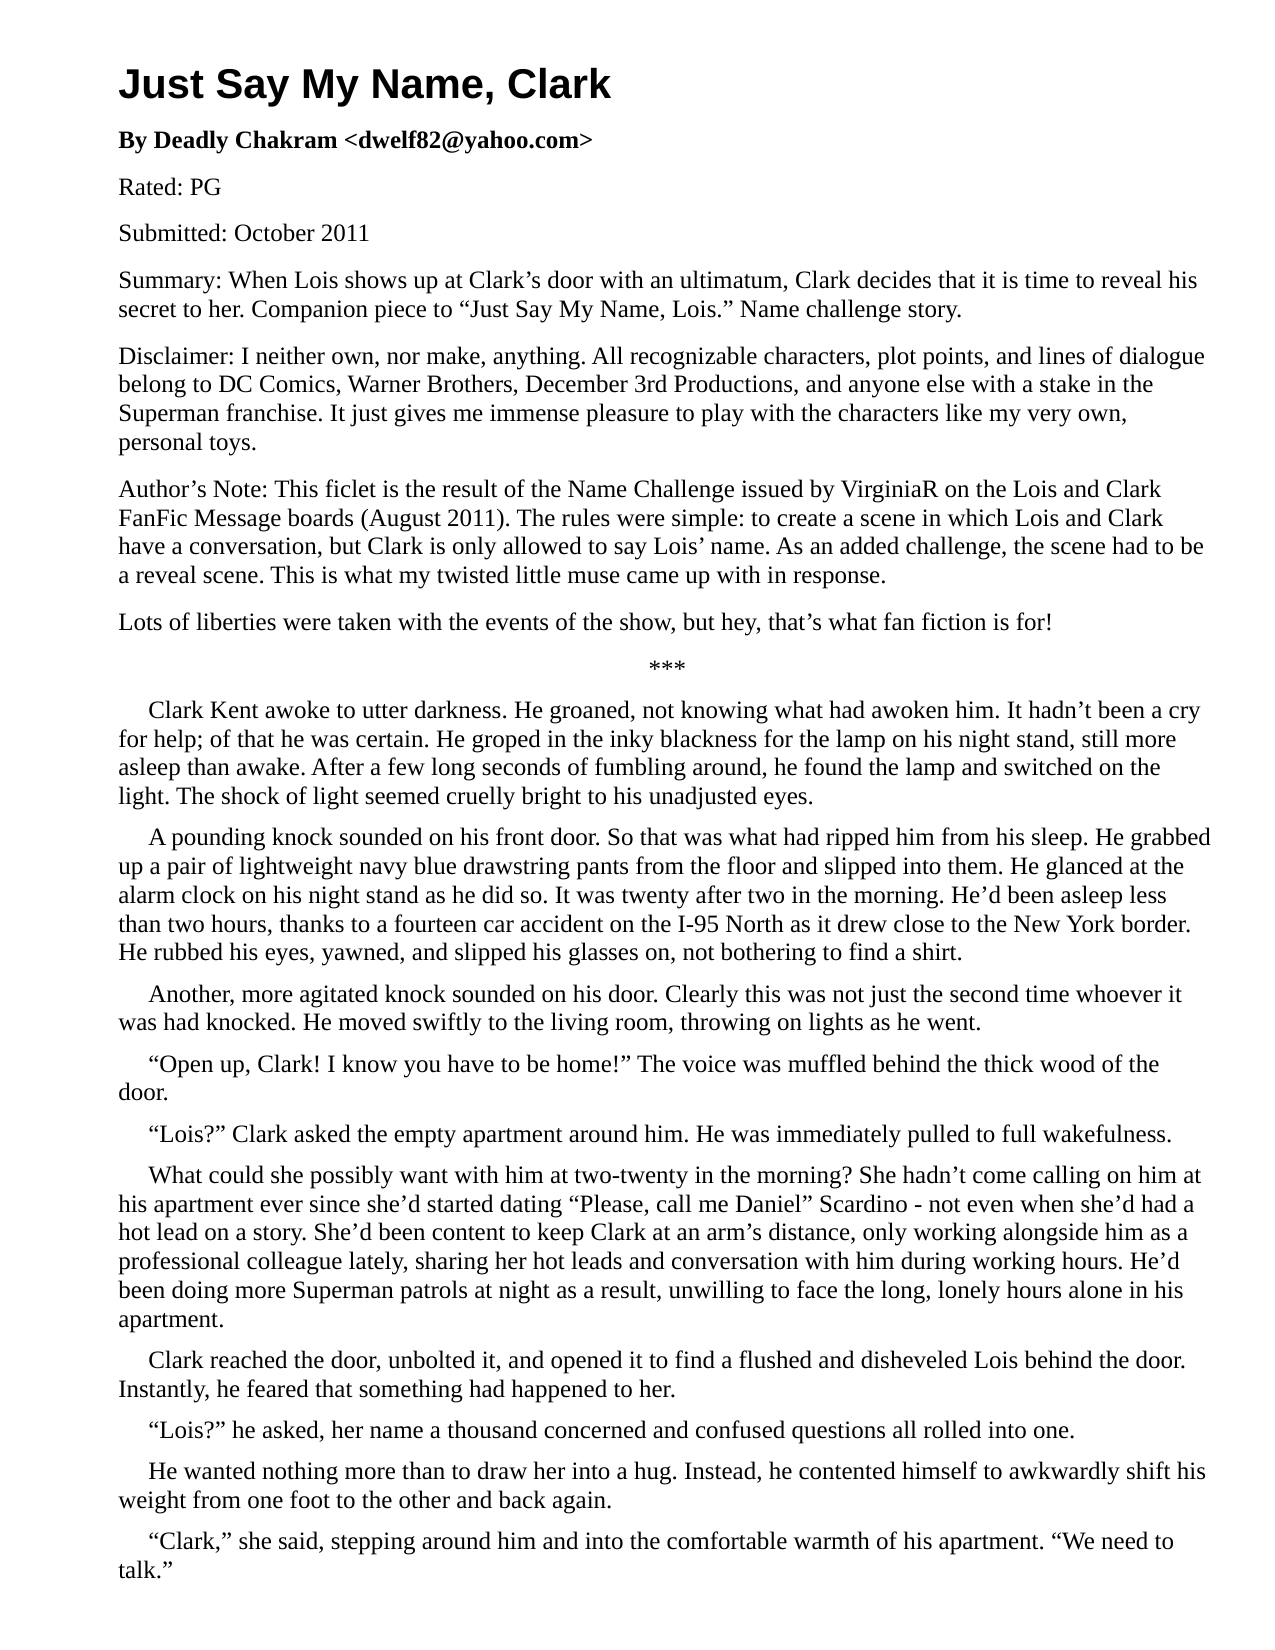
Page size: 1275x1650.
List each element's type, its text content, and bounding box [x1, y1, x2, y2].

text Clark Kent awoke to utter darkness. He groaned, not knowing what had awoken him. It hadn’t been a cry for help; of that he was certain. He groped in the inky blackness for the lamp on his night stand, still more asleep than awake. After a few long seconds of fumbling around, he found the lamp and switched on the light. The shock of light seemed cruelly bright to his unadjusted eyes. [118, 695, 1216, 810]
subtitle Just Say My Name, Clark [118, 59, 1216, 107]
text Clark reached the door, unbolted it, and opened it to find a flushed and disheveled Lois behind the door. Instantly, he feared that something had happened to her. [118, 1345, 1216, 1402]
text Rated: PG [118, 172, 1216, 201]
text By Deadly Chakram <dwelf82@yahoo.com> [118, 125, 1216, 154]
text He wanted nothing more than to draw her into a hug. Instead, he contented himself to awkwardly shift his weight from one foot to the other and back again. [118, 1456, 1216, 1514]
text “Lois?” Clark asked the empty apartment around him. He was immediately pulled to full wakefulness. [118, 1119, 1216, 1147]
text Another, more agitated knock sounded on his door. Clearly this was not just the second time whoever it was had knocked. He moved swiftly to the living room, throwing on lights as he went. [118, 979, 1216, 1036]
text “Clark,” she said, stepping around him and into the comfortable warmth of his apartment. “We need to talk.” [118, 1526, 1216, 1584]
text Author’s Note: This ficlet is the result of the Name Challenge issued by VirginiaR on the Lois and Clark FanFic Message boards (August 2011). The rules were simple: to create a scene in which Lois and Clark have a conversation, but Clark is only allowed to say Lois’ name. As an added challenge, the scene had to be a reveal scene. This is what my twisted little muse came up with in response. [118, 474, 1216, 589]
text Submitted: October 2011 [118, 218, 1216, 247]
text Summary: When Lois shows up at Clark’s door with an ultimatum, Clark decides that it is time to reveal his secret to her. Companion piece to “Just Say My Name, Lois.” Name challenge story. [118, 265, 1216, 323]
text Lots of liberties were taken with the events of the show, but hey, that’s what fan fiction is for! [118, 607, 1216, 636]
text Disclaimer: I neither own, nor make, anything. All recognizable characters, plot points, and lines of dialogue belong to DC Comics, Warner Brothers, December 3rd Productions, and anyone else with a stake in the Superman franchise. It just gives me immense pleasure to play with the characters like my very own, personal toys. [118, 341, 1216, 456]
text A pounding knock sounded on his front door. So that was what had ripped him from his sleep. He grabbed up a pair of lightweight navy blue drawstring pants from the floor and slipped into them. He glanced at the alarm clock on his night stand as he did so. It was twenty after two in the morning. He’d been asleep less than two hours, thanks to a fourteen car accident on the I-95 North as it drew close to the New York border. He rubbed his eyes, yawned, and slipped his glasses on, not bothering to find a shirt. [118, 822, 1216, 966]
text What could she possibly want with him at two-twenty in the morning? She hadn’t come calling on him at his apartment ever since she’d started dating “Please, call me Daniel” Scardino - not even when she’d had a hot lead on a story. She’d been content to keep Clark at an arm’s distance, only working alongside him as a professional colleague lately, sharing her hot leads and conversation with him during working hours. He’d been doing more Superman patrols at night as a result, unwilling to face the long, lonely hours alone in his apartment. [118, 1160, 1216, 1332]
text *** [118, 654, 1216, 682]
text “Lois?” he asked, her name a thousand concerned and confused questions all rolled into one. [118, 1415, 1216, 1444]
text “Open up, Clark! I know you have to be home!” The voice was muffled behind the thick wood of the door. [118, 1049, 1216, 1106]
